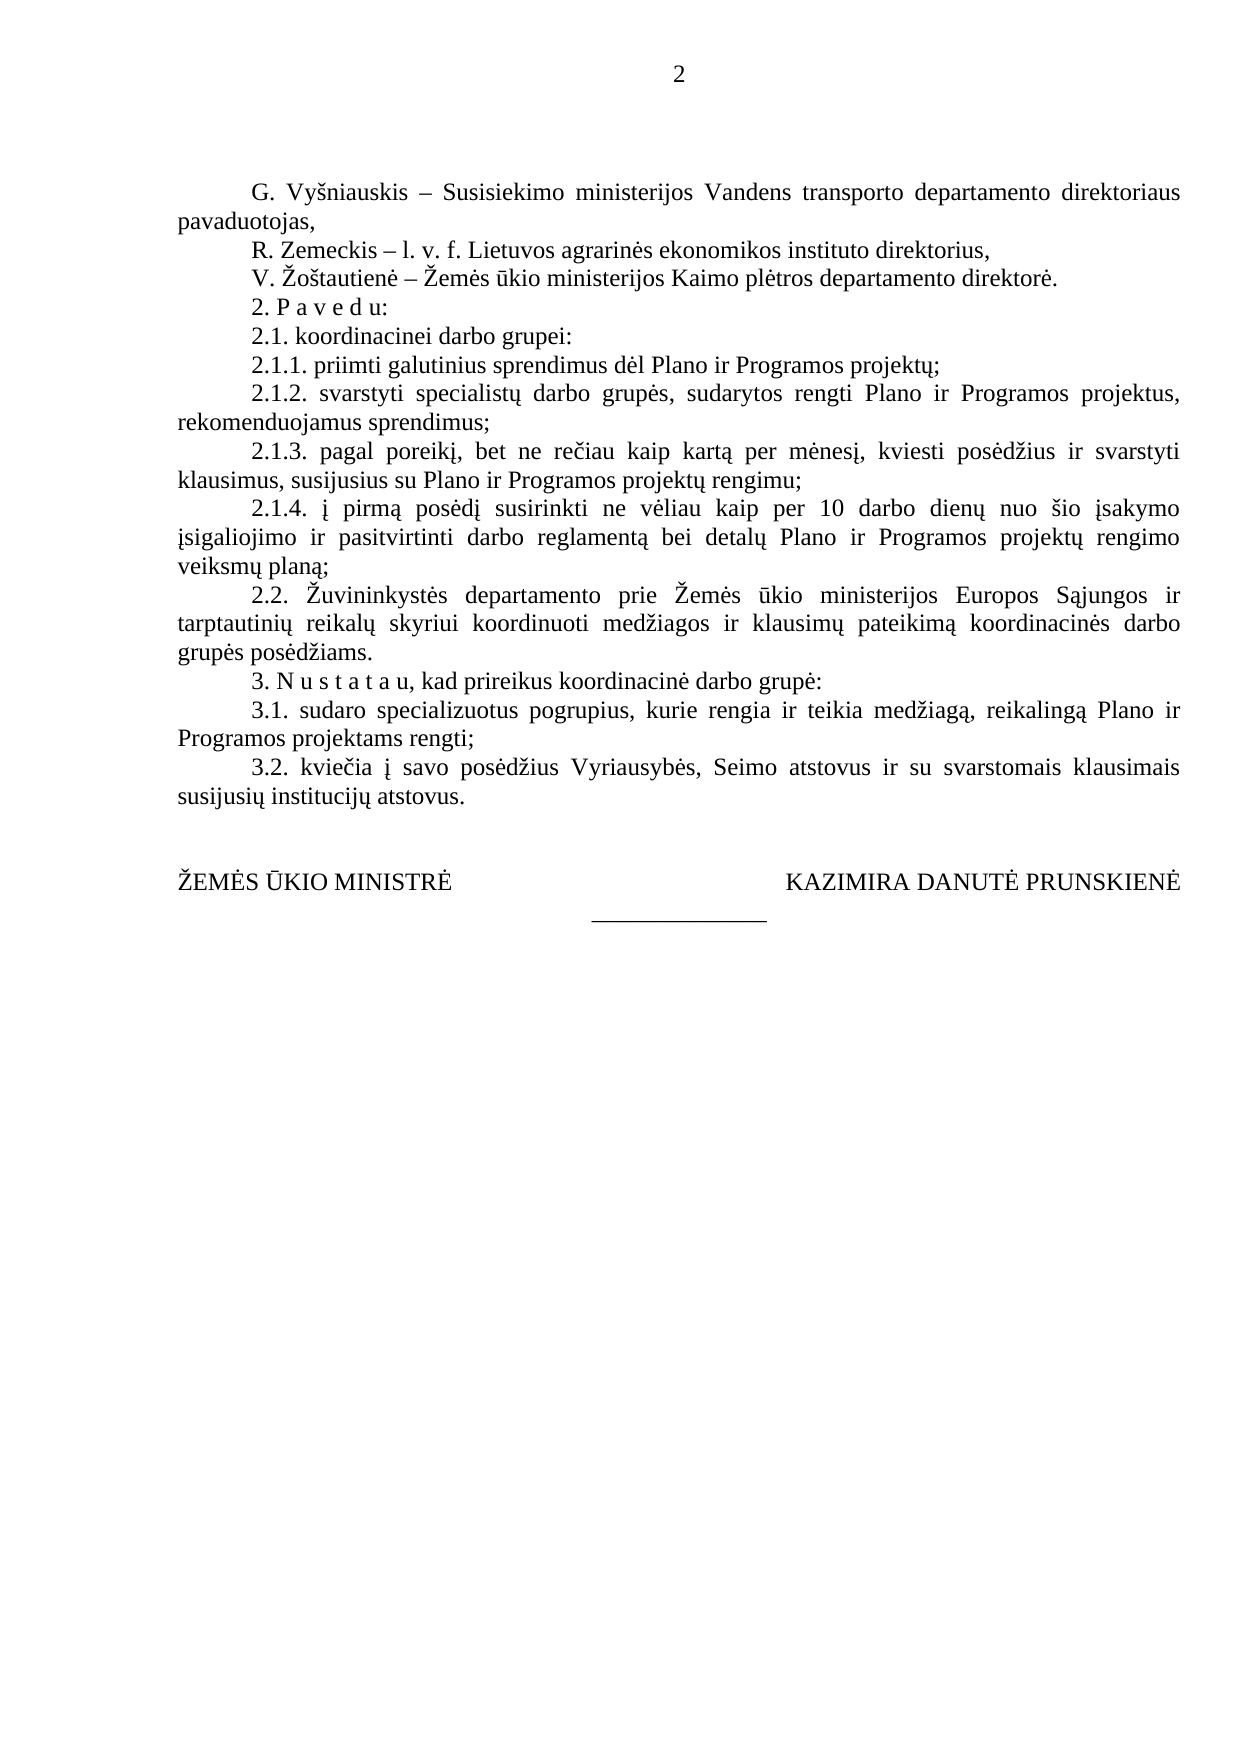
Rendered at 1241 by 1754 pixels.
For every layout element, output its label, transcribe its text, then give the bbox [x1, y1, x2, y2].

text 2.1.1. priimti galutinius sprendimus dėl Plano ir Programos projektų; [177, 350, 1181, 378]
text R. Zemeckis – l. v. f. Lietuvos agrarinės ekonomikos instituto direktorius, [177, 235, 1181, 263]
text 3. Nustatau, kad prireikus koordinacinė darbo grupė: [177, 666, 1181, 695]
text ______________ [177, 896, 1181, 925]
text 2. Pavedu: [177, 292, 1181, 321]
text 2.1.3. pagal poreikį, bet ne rečiau kaip kartą per mėnesį, kviesti posėdžius ir svarstyti klausimus, susijusius su Plano ir Programos projektų rengimu; [177, 436, 1181, 493]
text 3.1. sudaro specializuotus pogrupius, kurie rengia ir teikia medžiagą, reikalingą Plano ir Programos projektams rengti; [177, 695, 1181, 752]
text 3.2. kviečia į savo posėdžius Vyriausybės, Seimo atstovus ir su svarstomais klausimais susijusių institucijų atstovus. [177, 752, 1181, 810]
text 2.1.4. į pirmą posėdį susirinkti ne vėliau kaip per 10 darbo dienų nuo šio įsakymo įsigaliojimo ir pasitvirtinti darbo reglamentą bei detalų Plano ir Programos projektų rengimo veiksmų planą; [177, 493, 1181, 580]
text 2.1.2. svarstyti specialistų darbo grupės, sudarytos rengti Plano ir Programos projektus, rekomenduojamus sprendimus; [177, 378, 1181, 436]
text 2.1. koordinacinei darbo grupei: [177, 321, 1181, 350]
text ŽEMĖS ŪKIO MINISTRĖ KAZIMIRA DANUTĖ PRUNSKIENĖ [177, 867, 1181, 896]
text 2.2. Žuvininkystės departamento prie Žemės ūkio ministerijos Europos Sąjungos ir tarptautinių reikalų skyriui koordinuoti medžiagos ir klausimų pateikimą koordinacinės darbo grupės posėdžiams. [177, 580, 1181, 666]
text V. Žoštautienė – Žemės ūkio ministerijos Kaimo plėtros departamento direktorė. [177, 263, 1181, 292]
text G. Vyšniauskis – Susisiekimo ministerijos Vandens transporto departamento direktoriaus pavaduotojas, [177, 177, 1181, 235]
